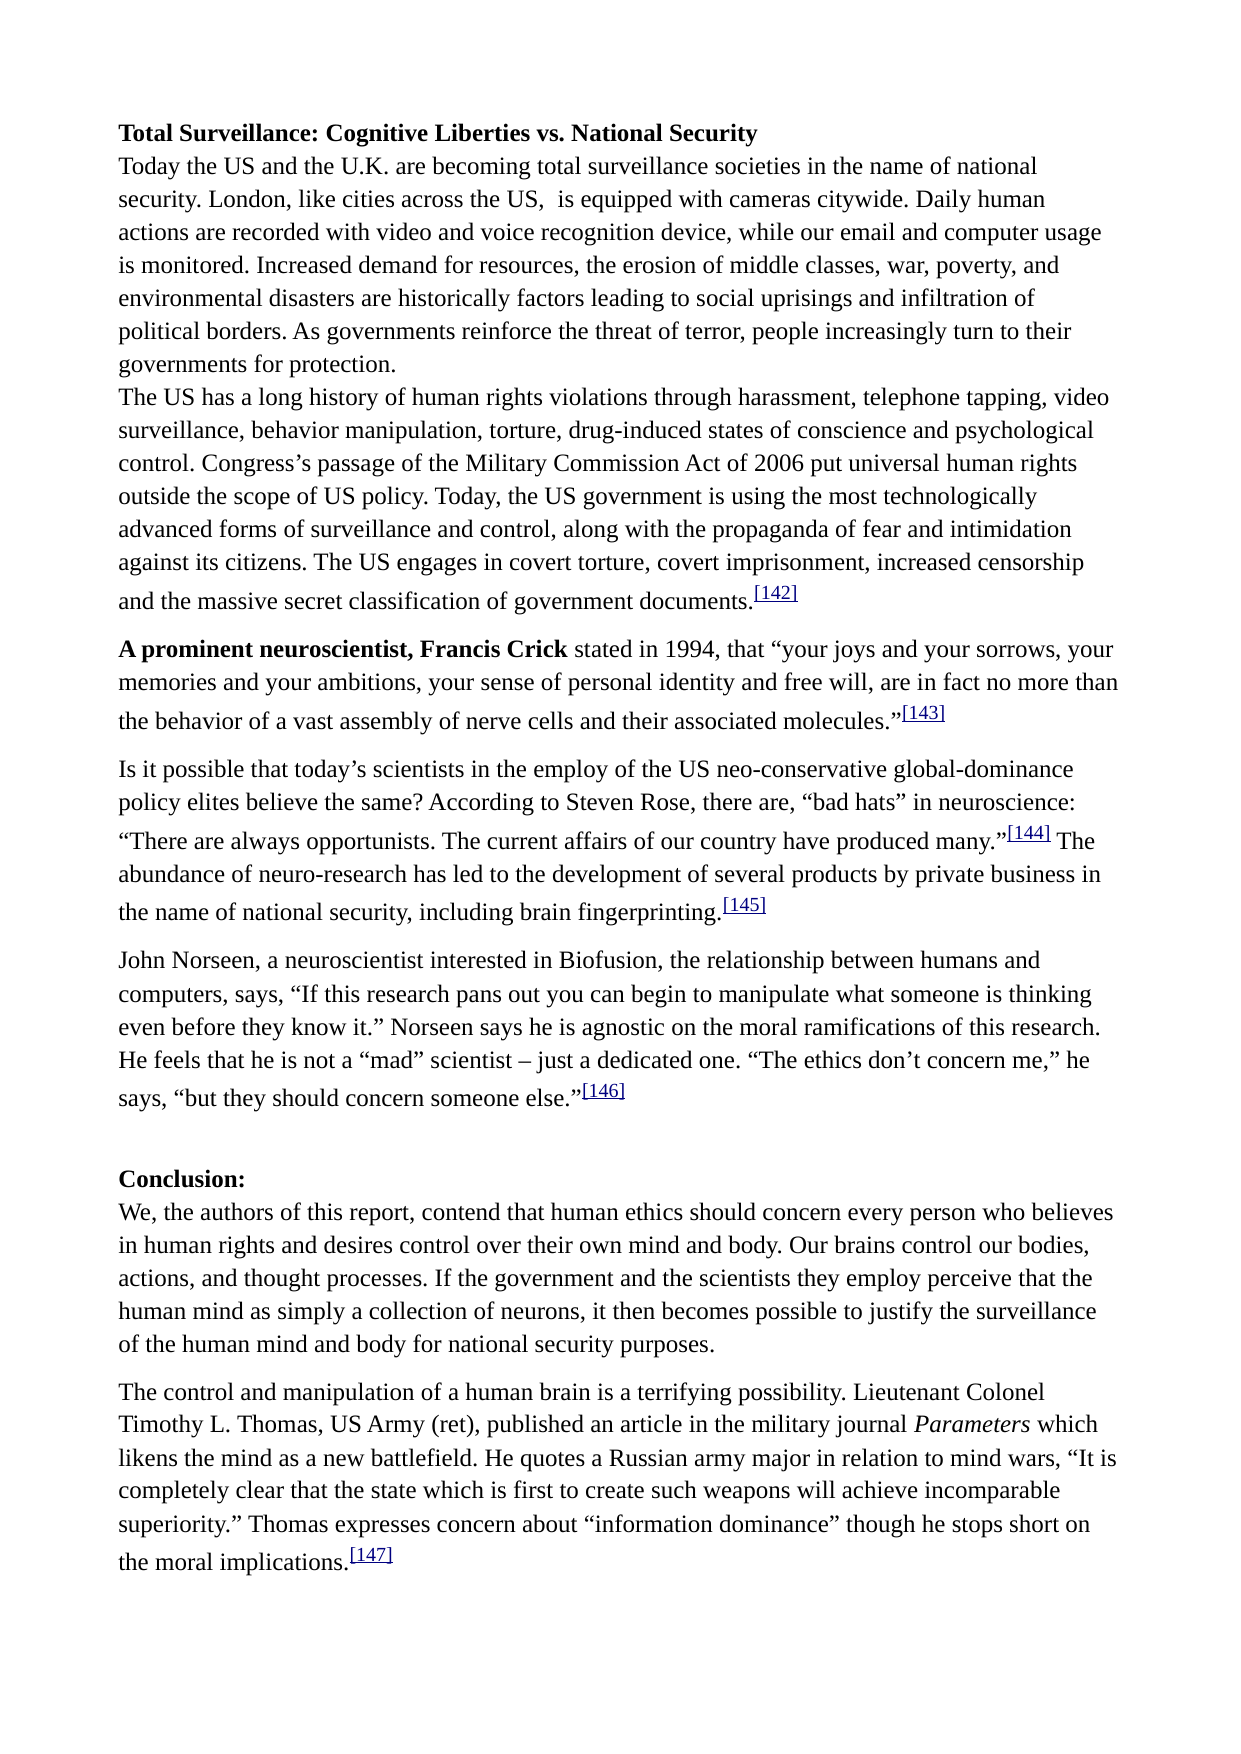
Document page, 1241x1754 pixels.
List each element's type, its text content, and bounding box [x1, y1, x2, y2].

text A prominent neuroscientist, Francis Crick stated in 1994, that “your joys and your sorrows, your memories and your ambitions, your sense of personal identity and free will, are in fact no more than the behavior of a vast assembly of nerve cells and their associated molecules.”[143] [118, 634, 1122, 734]
text The control and manipulation of a human brain is a terrifying possibility. Lieutenant Colonel Timothy L. Thomas, US Army (ret), published an article in the military journal Parameters which likens the mind as a new battlefield. He quotes a Russian army major in relation to mind wars, “It is completely clear that the state which is first to create such weapons will achieve incomparable superiority.” Thomas expresses concern about “information dominance” though he stops short on the moral implications.[147] [118, 1377, 1122, 1576]
text John Norseen, a neuroscientist interested in Biofusion, the relationship between humans and computers, says, “If this research pans out you can begin to manipulate what someone is thinking even before they know it.” Norseen says he is agnostic on the moral ramifications of this research. He feels that he is not a “mad” scientist – just a dedicated one. “The ethics don’t concern me,” he says, “but they should concern someone else.”[146] [118, 946, 1122, 1145]
text Is it possible that today’s scientists in the employ of the US neo-conservative global-dominance policy elites believe the same? According to Steven Rose, there are, “bad hats” in neuroscience: “There are always opportunists. The current affairs of our country have produced many.”[144] The abundance of neuro-research has led to the development of several products by private business in the name of national security, including brain fingerprinting.[145] [118, 754, 1122, 926]
text Conclusion: We, the authors of this report, contend that human ethics should concern every person who believes in human rights and desires control over their own mind and body. Our brains control our bodies, actions, and thought processes. If the government and the scientists they employ perceive that the human mind as simply a collection of neurons, it then becomes possible to justify the surveillance of the human mind and body for national security purposes. [118, 1164, 1122, 1358]
text Total Surveillance: Cognitive Liberties vs. National Security Today the US and the U.K. are becoming total surveillance societies in the name of national security. London, like cities across the US, is equipped with cameras citywide. Daily human actions are recorded with video and voice recognition device, while our email and computer usage is monitored. Increased demand for resources, the erosion of middle classes, war, poverty, and environmental disasters are historically factors leading to social uprisings and infiltration of political borders. As governments reinforce the threat of terror, people increasingly turn to their governments for protection. The US has a long history of human rights violations through harassment, telephone tapping, video surveillance, behavior manipulation, torture, drug-induced states of conscience and psychological control. Congress’s passage of the Military Commission Act of 2006 put universal human rights outside the scope of US policy. Today, the US government is using the most technologically advanced forms of surveillance and control, along with the propaganda of fear and intimidation against its citizens. The US engages in covert torture, covert imprisonment, increased censorship and the massive secret classification of government documents.[142] [118, 118, 1122, 615]
